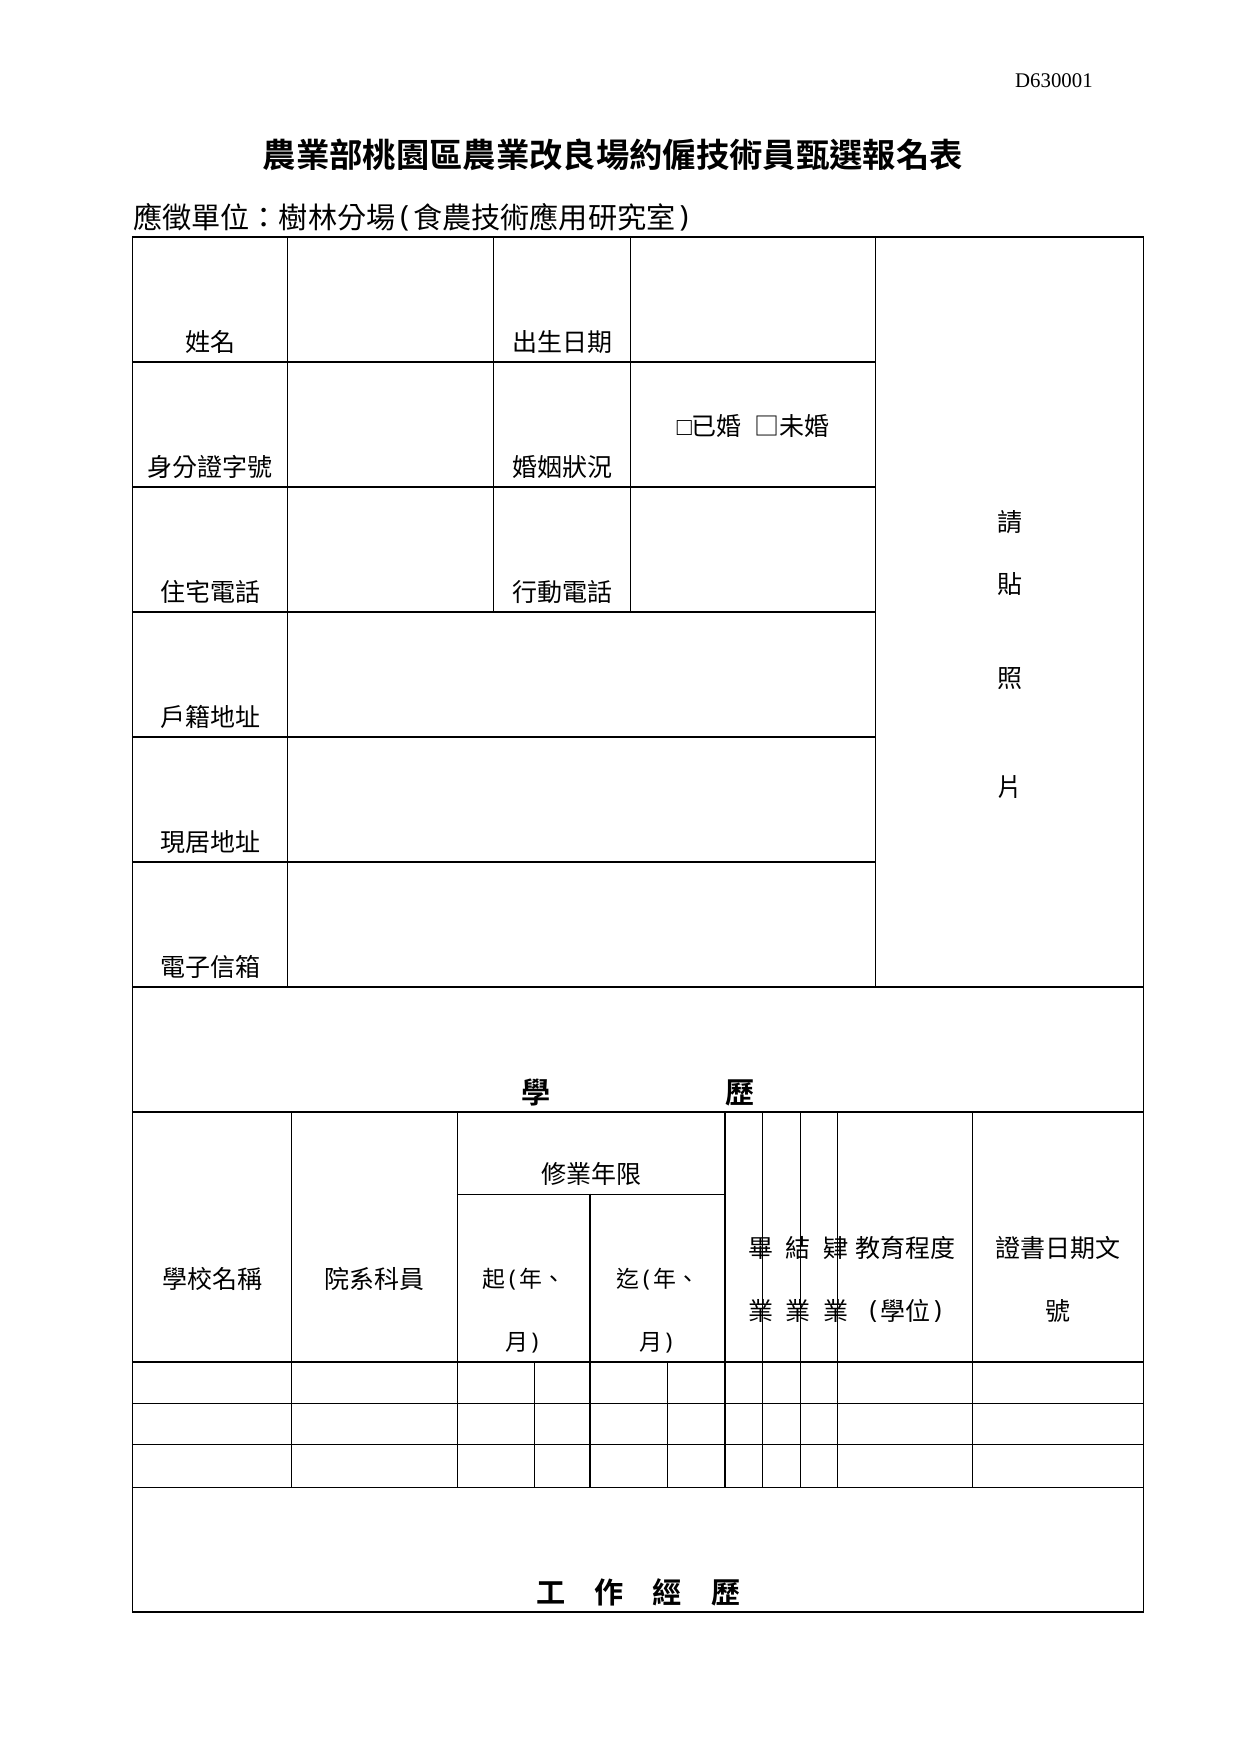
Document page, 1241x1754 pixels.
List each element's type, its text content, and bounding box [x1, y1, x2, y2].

table_cell [838, 1445, 972, 1487]
table_cell [591, 1404, 667, 1444]
table_cell [292, 1445, 457, 1487]
table_cell [726, 1445, 762, 1487]
table_cell 婚姻狀況 [494, 363, 630, 486]
table_cell 現居地址 [133, 738, 287, 861]
table_cell [801, 1404, 837, 1444]
table_cell [133, 1445, 291, 1487]
table_cell 教育程度(學位) [838, 1113, 972, 1361]
table_cell [458, 1404, 534, 1444]
table_cell [458, 1363, 534, 1403]
table_cell 院系科員 [292, 1113, 457, 1361]
table_cell 學校名稱 [133, 1113, 291, 1361]
table_cell 住宅電話 [133, 488, 287, 611]
table_cell [535, 1363, 589, 1403]
table_cell 戶籍地址 [133, 613, 287, 736]
table_cell 身分證字號 [133, 363, 287, 486]
table_cell [838, 1363, 972, 1403]
table_header [288, 238, 493, 361]
table_cell 迄(年、月) [591, 1195, 724, 1361]
table_cell 證書日期文號 [973, 1113, 1143, 1361]
table_cell [668, 1404, 724, 1444]
table_cell [763, 1404, 800, 1444]
table_cell [591, 1363, 667, 1403]
table_cell [668, 1363, 724, 1403]
table_cell [801, 1363, 837, 1403]
table_cell [726, 1404, 762, 1444]
text 應徵單位：樹林分場(食農技術應用研究室) [133, 174, 1092, 236]
table_cell 學 歷 [133, 988, 1143, 1111]
table_header 姓名 [133, 238, 287, 361]
table_cell [535, 1404, 589, 1444]
table_cell [973, 1363, 1143, 1403]
table_cell 修業年限 [458, 1113, 724, 1193]
table_header 請 貼 照 片 [876, 238, 1143, 986]
table_cell [292, 1404, 457, 1444]
table_cell 行動電話 [494, 488, 630, 611]
table_cell 起(年、月) [458, 1195, 589, 1361]
table_cell [763, 1445, 800, 1487]
table_cell [801, 1445, 837, 1487]
table_cell □已婚 □未婚 [631, 363, 875, 486]
table_cell [288, 488, 493, 611]
table_cell [288, 363, 493, 486]
table_cell [292, 1363, 457, 1403]
table_cell [133, 1363, 291, 1403]
table_cell 電子信箱 [133, 863, 287, 986]
table_cell 肄業 [801, 1113, 837, 1361]
table_cell [668, 1445, 724, 1487]
table_header 出生日期 [494, 238, 630, 361]
table_cell [763, 1363, 800, 1403]
table_cell [591, 1445, 667, 1487]
table_cell [973, 1445, 1143, 1487]
table_cell [288, 863, 875, 986]
table_cell [133, 1404, 291, 1444]
text 農業部桃園區農業改良場約僱技術員甄選報名表 [133, 111, 1092, 174]
table_cell [535, 1445, 589, 1487]
table_cell [973, 1404, 1143, 1444]
table_cell [631, 488, 875, 611]
table_cell [288, 738, 875, 861]
table_cell 工 作 經 歷 [133, 1488, 1143, 1611]
table_cell [838, 1404, 972, 1444]
table_cell [288, 613, 875, 736]
table_cell 結業 [763, 1113, 800, 1361]
table_cell [458, 1445, 534, 1487]
table_cell [726, 1363, 762, 1403]
table_cell 畢業 [726, 1113, 762, 1361]
table_header [631, 238, 875, 361]
